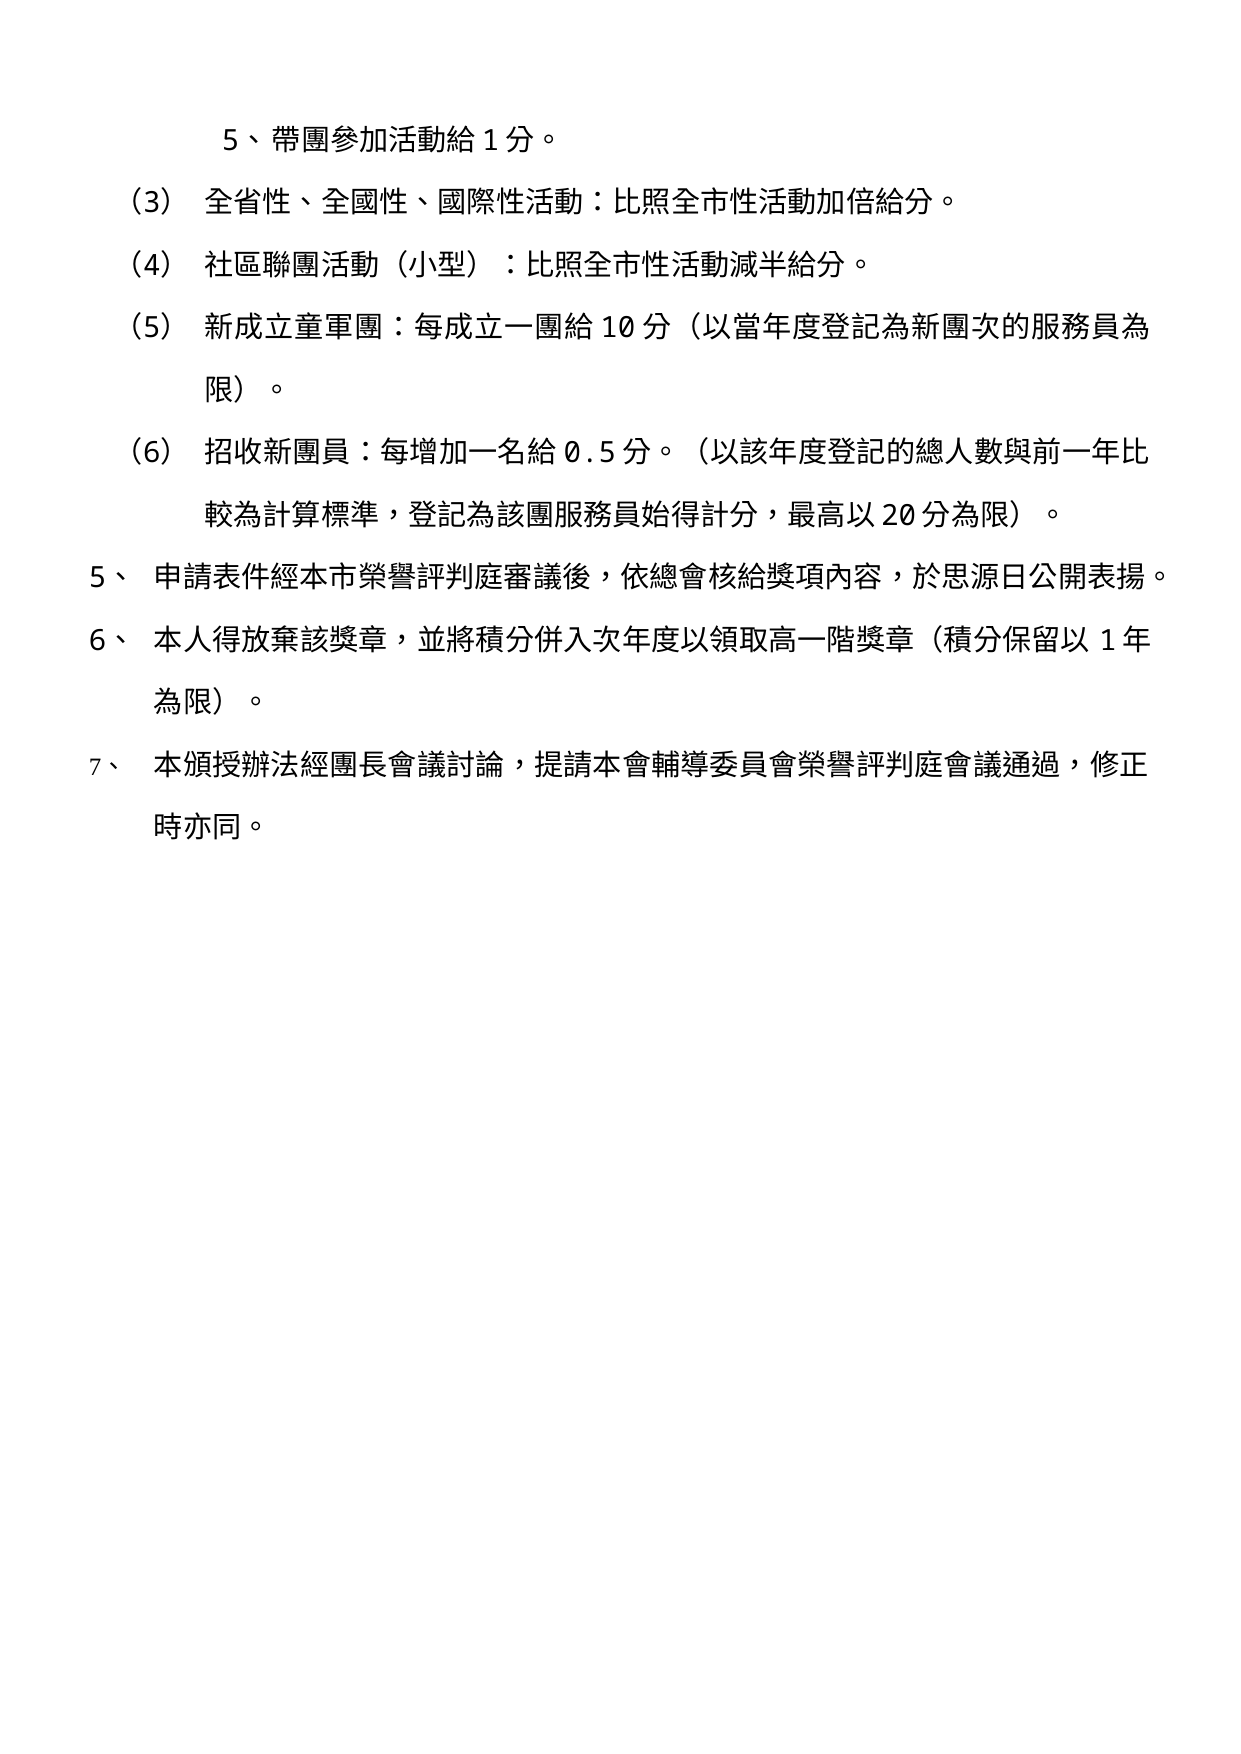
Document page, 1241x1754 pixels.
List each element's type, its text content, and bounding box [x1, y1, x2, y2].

list 本頒授辦法經團長會議討論，提請本會輔導委員會榮譽評判庭會議通過，修正時亦同。 [89, 721, 1152, 846]
list 全省性、全國性、國際性活動：比照全市性活動加倍給分。 [114, 158, 1152, 221]
list 新成立童軍團：每成立一團給10分（以當年度登記為新團次的服務員為限）。 [114, 283, 1152, 408]
list 申請表件經本市榮譽評判庭審議後，依總會核給獎項內容，於思源日公開表揚。 [89, 533, 1152, 596]
list 帶團參加活動給1分。 [222, 96, 1152, 158]
list 社區聯團活動（小型）：比照全市性活動減半給分。 [114, 221, 1152, 283]
list 招收新團員：每增加一名給0.5分。（以該年度登記的總人數與前一年比較為計算標準，登記為該團服務員始得計分，最高以20分為限）。 [114, 408, 1152, 533]
list 本人得放棄該獎章，並將積分併入次年度以領取高一階獎章（積分保留以1年為限）。 [89, 596, 1152, 721]
